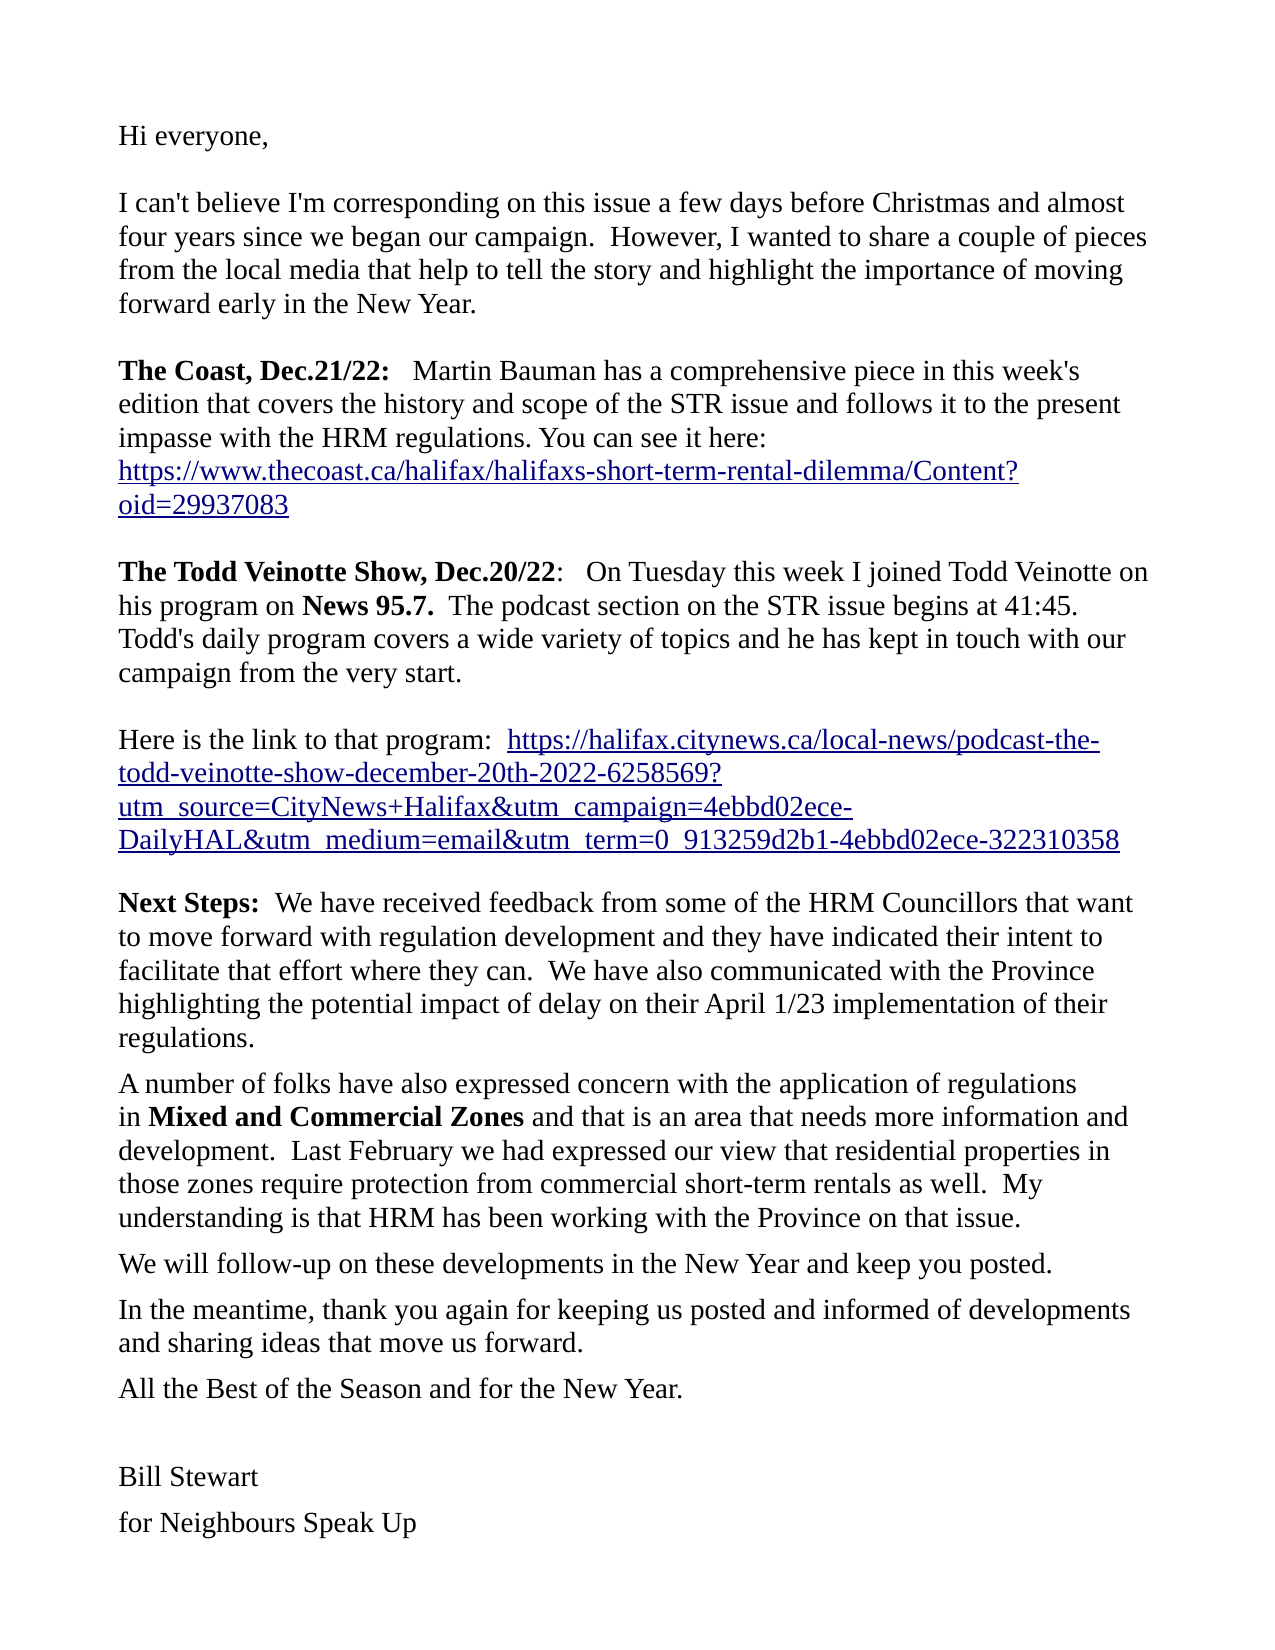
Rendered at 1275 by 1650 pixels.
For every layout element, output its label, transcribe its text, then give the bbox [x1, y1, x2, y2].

text In the meantime, thank you again for keeping us posted and informed of developments and sharing ideas that move us forward. [118, 1292, 1157, 1359]
text Here is the link to that program: https://halifax.citynews.ca/local-news/podcast-the-todd-veinotte-show-december-20th-2022-6258569?utm_source=CityNews+Halifax&utm_campaign=4ebbd02ece-DailyHAL&utm_medium=email&utm_term=0_913259d2b1-4ebbd02ece-322310358 [118, 722, 1157, 856]
text The Coast, Dec.21/22: Martin Bauman has a comprehensive piece in this week's edition that covers the history and scope of the STR issue and follows it to the present impasse with the HRM regulations. You can see it here: https://www.thecoast.ca/halifax/halifaxs-short-term-rental-dilemma/Content?oid=29937083 [118, 353, 1157, 521]
text Bill Stewart [118, 1459, 1157, 1492]
text I can't believe I'm corresponding on this issue a few days before Christmas and almost four years since we began our campaign. However, I wanted to share a couple of pieces from the local media that help to tell the story and highlight the importance of moving forward early in the New Year. [118, 185, 1157, 319]
text We will follow-up on these developments in the New Year and keep you posted. [118, 1246, 1157, 1279]
text for Neighbours Speak Up [118, 1505, 1157, 1538]
text A number of folks have also expressed concern with the application of regulations in Mixed and Commercial Zones and that is an area that needs more information and development. Last February we had expressed our view that residential properties in those zones require protection from commercial short-term rentals as well. My understanding is that HRM has been working with the Province on that issue. [118, 1066, 1157, 1233]
text Next Steps: We have received feedback from some of the HRM Councillors that want to move forward with regulation development and they have indicated their intent to facilitate that effort where they can. We have also communicated with the Province highlighting the potential impact of delay on their April 1/23 implementation of their regulations. [118, 886, 1157, 1053]
text The Todd Veinotte Show, Dec.20/22: On Tuesday this week I joined Todd Veinotte on his program on News 95.7. The podcast section on the STR issue begins at 41:45. Todd's daily program covers a wide variety of topics and he has kept in touch with our campaign from the very start. [118, 554, 1157, 688]
text All the Best of the Season and for the New Year. [118, 1372, 1157, 1405]
text Hi everyone, [118, 118, 1157, 152]
